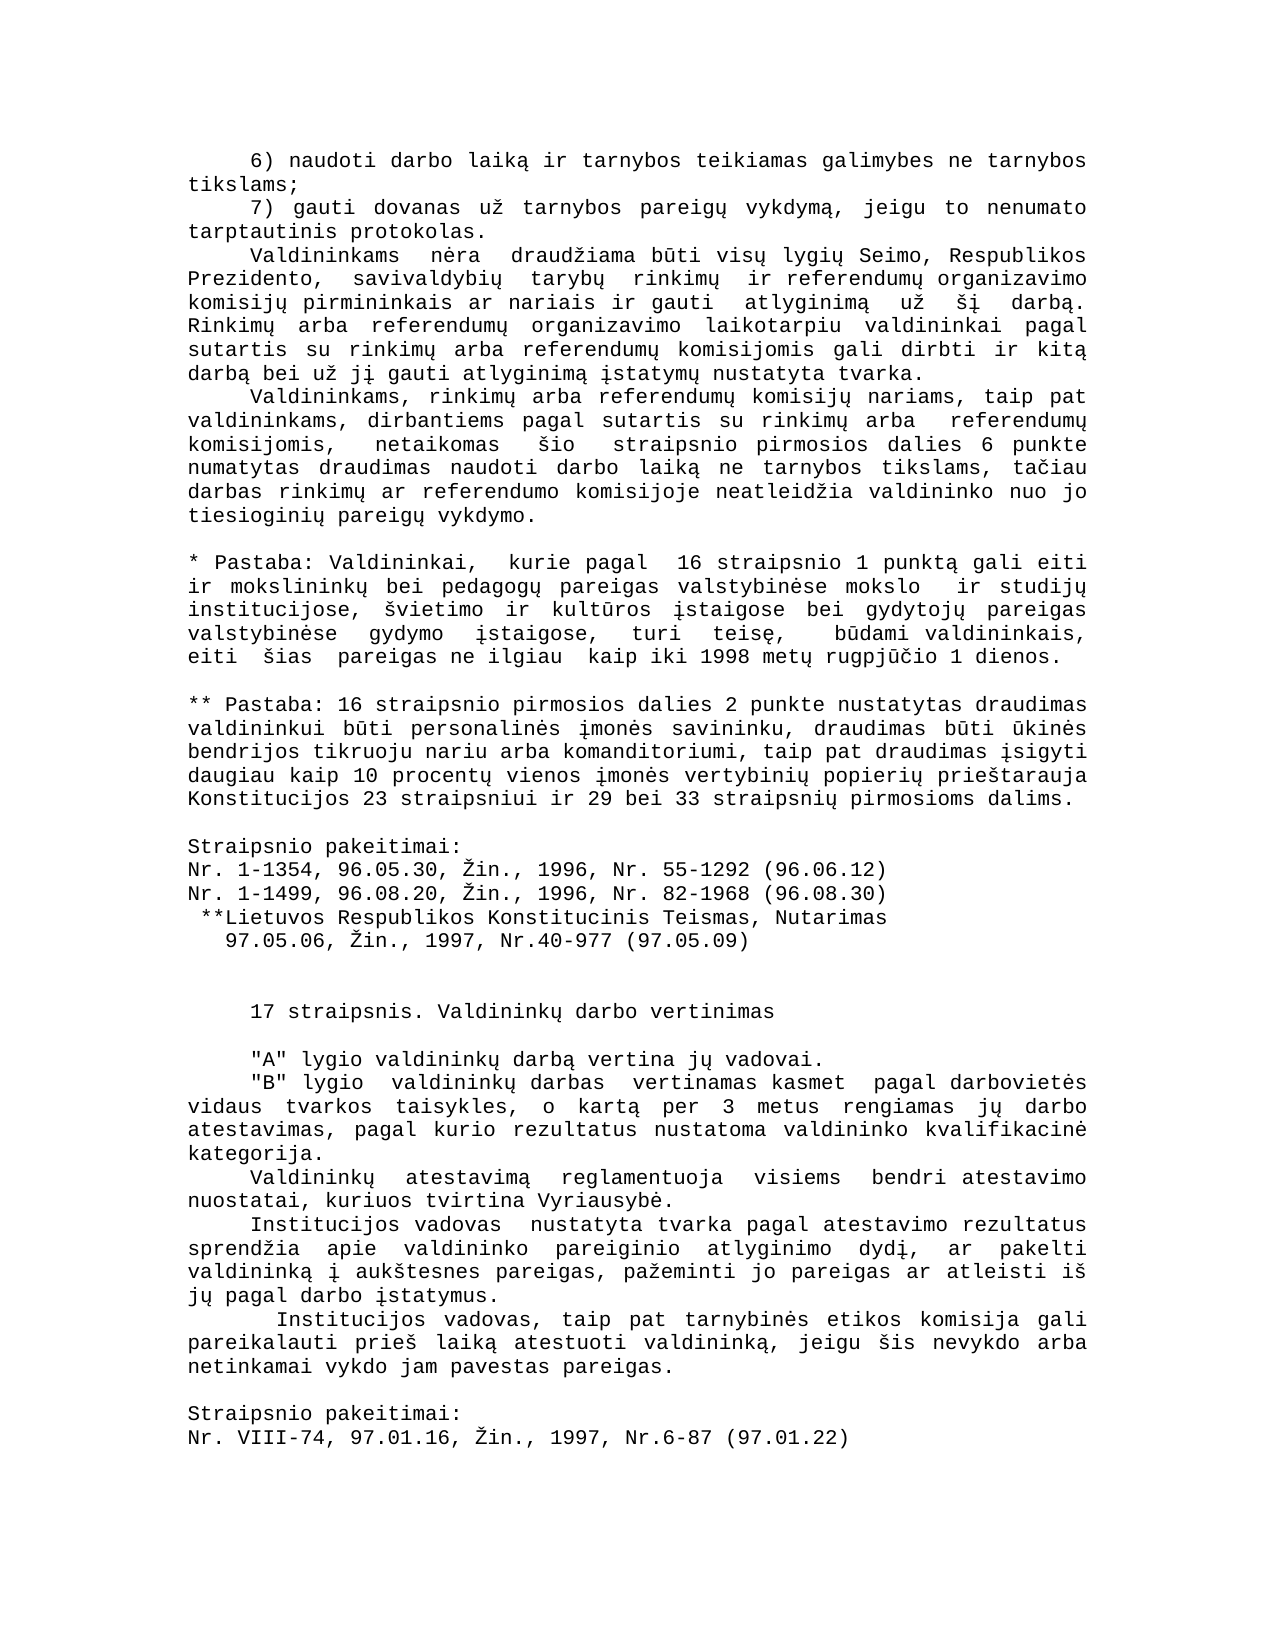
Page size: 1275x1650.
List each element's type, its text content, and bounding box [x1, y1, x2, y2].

text **Lietuvos Respublikos Konstitucinis Teismas, Nutarimas [187, 907, 1087, 930]
text Institucijos vadovas nustatyta tvarka pagal atestavimo rezultatus sprendžia apie valdininko pareiginio atlyginimo dydį, ar pakelti valdininką į aukštesnes pareigas, pažeminti jo pareigas ar atleisti iš jų pagal darbo įstatymus. [187, 1214, 1087, 1309]
text 6) naudoti darbo laiką ir tarnybos teikiamas galimybes ne tarnybos tikslams; [187, 150, 1087, 197]
text 7) gauti dovanas už tarnybos pareigų vykdymą, jeigu to nenumato tarptautinis protokolas. [187, 197, 1087, 244]
text 97.05.06, Žin., 1997, Nr.40-977 (97.05.09) [187, 930, 1087, 954]
text Valdininkams nėra draudžiama būti visų lygių Seimo, Respublikos Prezidento, savivaldybių tarybų rinkimų ir referendumų organizavimo komisijų pirmininkais ar nariais ir gauti atlyginimą už šį darbą. Rinkimų arba referendumų organizavimo laikotarpiu valdininkai pagal sutartis su rinkimų arba referendumų komisijomis gali dirbti ir kitą darbą bei už jį gauti atlyginimą įstatymų nustatyta tvarka. [187, 244, 1087, 386]
text 17 straipsnis. Valdininkų darbo vertinimas [187, 1001, 1087, 1025]
text Nr. 1-1499, 96.08.20, Žin., 1996, Nr. 82-1968 (96.08.30) [187, 883, 1087, 907]
text Straipsnio pakeitimai: [187, 836, 1087, 859]
text ** Pastaba: 16 straipsnio pirmosios dalies 2 punkte nustatytas draudimas valdininkui būti personalinės įmonės savininku, draudimas būti ūkinės bendrijos tikruoju nariu arba komanditoriumi, taip pat draudimas įsigyti daugiau kaip 10 procentų vienos įmonės vertybinių popierių prieštarauja Konstitucijos 23 straipsniui ir 29 bei 33 straipsnių pirmosioms dalims. [187, 694, 1087, 812]
text Valdininkų atestavimą reglamentuoja visiems bendri atestavimo nuostatai, kuriuos tvirtina Vyriausybė. [187, 1167, 1087, 1214]
text Straipsnio pakeitimai: [187, 1403, 1087, 1427]
text * Pastaba: Valdininkai, kurie pagal 16 straipsnio 1 punktą gali eiti ir mokslininkų bei pedagogų pareigas valstybinėse mokslo ir studijų institucijose, švietimo ir kultūros įstaigose bei gydytojų pareigas valstybinėse gydymo įstaigose, turi teisę, būdami valdininkais, eiti šias pareigas ne ilgiau kaip iki 1998 metų rugpjūčio 1 dienos. [187, 552, 1087, 670]
text Nr. 1-1354, 96.05.30, Žin., 1996, Nr. 55-1292 (96.06.12) [187, 859, 1087, 883]
text Nr. VIII-74, 97.01.16, Žin., 1997, Nr.6-87 (97.01.22) [187, 1427, 1087, 1451]
text "A" lygio valdininkų darbą vertina jų vadovai. [187, 1048, 1087, 1072]
text Valdininkams, rinkimų arba referendumų komisijų nariams, taip pat valdininkams, dirbantiems pagal sutartis su rinkimų arba referendumų komisijomis, netaikomas šio straipsnio pirmosios dalies 6 punkte numatytas draudimas naudoti darbo laiką ne tarnybos tikslams, tačiau darbas rinkimų ar referendumo komisijoje neatleidžia valdininko nuo jo tiesioginių pareigų vykdymo. [187, 386, 1087, 528]
text "B" lygio valdininkų darbas vertinamas kasmet pagal darbovietės vidaus tvarkos taisykles, o kartą per 3 metus rengiamas jų darbo atestavimas, pagal kurio rezultatus nustatoma valdininko kvalifikacinė kategorija. [187, 1072, 1087, 1167]
text Institucijos vadovas, taip pat tarnybinės etikos komisija gali pareikalauti prieš laiką atestuoti valdininką, jeigu šis nevykdo arba netinkamai vykdo jam pavestas pareigas. [187, 1309, 1087, 1379]
